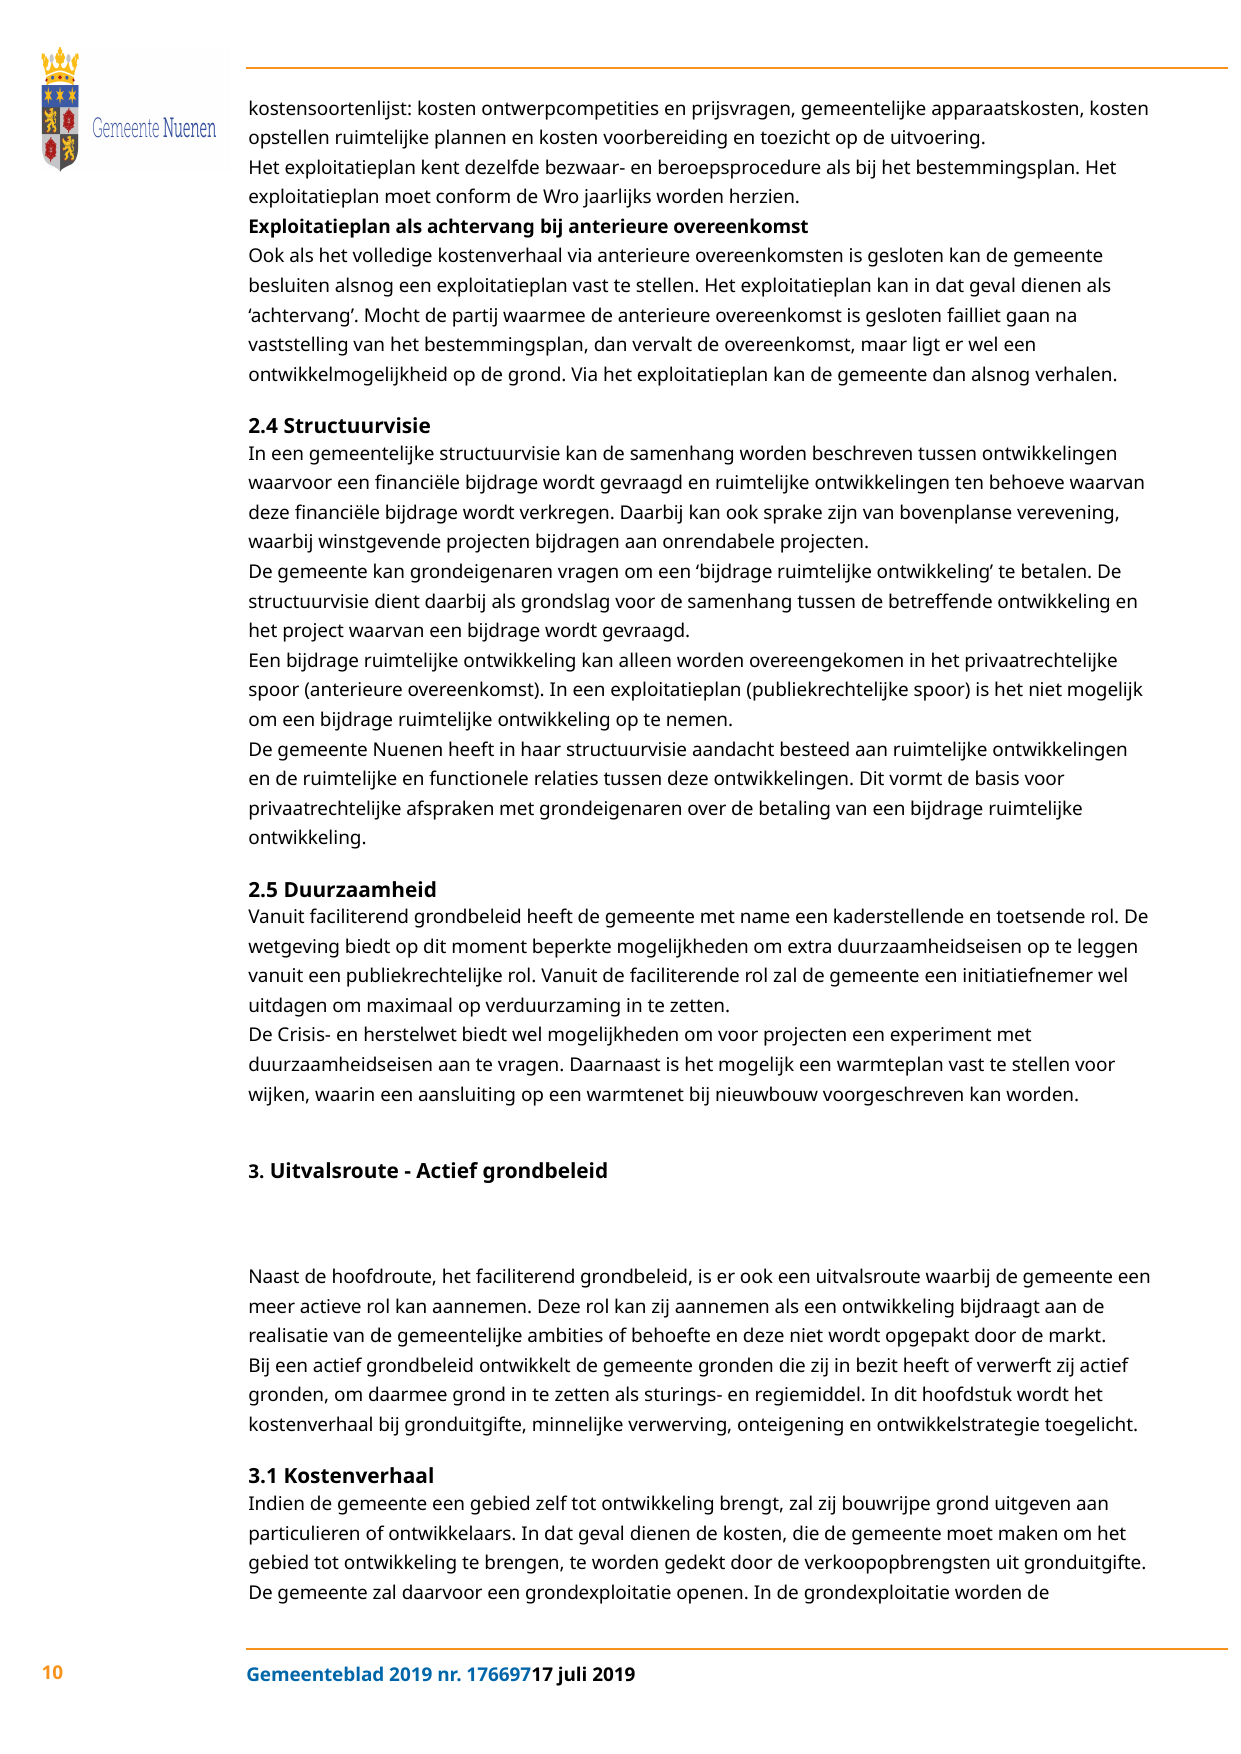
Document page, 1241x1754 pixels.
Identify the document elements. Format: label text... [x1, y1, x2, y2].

text Vanuit faciliterend grondbeleid heeft de gemeente met name een kaderstellende en toetsende rol. De wetgeving biedt op dit moment beperkte mogelijkheden om extra duurzaamheidseisen op te leggen vanuit een publiekrechtelijke rol. Vanuit de faciliterende rol zal de gemeente een initiatiefnemer wel uitdagen om maximaal op verduurzaming in te zetten. [248, 903, 1152, 1018]
text In een gemeentelijke structuurvisie kan de samenhang worden beschreven tussen ontwikkelingen waarvoor een financiële bijdrage wordt gevraagd en ruimtelijke ontwikkelingen ten behoeve waarvan deze financiële bijdrage wordt verkregen. Daarbij kan ook sprake zijn van bovenplanse verevening, waarbij winstgevende projecten bijdragen aan onrendabele projecten. [248, 440, 1152, 554]
text Ook als het volledige kostenverhaal via anterieure overeenkomsten is gesloten kan de gemeente besluiten alsnog een exploitatieplan vast te stellen. Het exploitatieplan kan in dat geval dienen als ‘achtervang’. Mocht de partij waarmee de anterieure overeenkomst is gesloten failliet gaan na vaststelling van het bestemmingsplan, dan vervalt de overeenkomst, maar ligt er wel een ontwikkelmogelijkheid op de grond. Via het exploitatieplan kan de gemeente dan alsnog verhalen. [248, 243, 1152, 387]
text 2.5 Duurzaamheid [248, 875, 1152, 903]
text Het exploitatieplan kent dezelfde bezwaar- en beroepsprocedure als bij het bestemmingsplan. Het exploitatieplan moet conform de Wro jaarlijks worden herzien. [248, 154, 1152, 209]
text De gemeente zal daarvoor een grondexploitatie openen. In de grondexploitatie worden de [248, 1579, 1152, 1604]
picture [41, 47, 231, 172]
text De gemeente kan grondeigenaren vragen om een ‘bijdrage ruimtelijke ontwikkeling’ te betalen. De structuurvisie dient daarbij als grondslag voor de samenhang tussen de betreffende ontwikkeling en het project waarvan een bijdrage wordt gevraagd. [248, 558, 1152, 643]
text 2.4 Structuurvisie [248, 411, 1152, 440]
text Bij een actief grondbeleid ontwikkelt de gemeente gronden die zij in bezit heeft of verwerft zij actief gronden, om daarmee grond in te zetten als sturings- en regiemiddel. In dit hoofdstuk wordt het kostenverhaal bij gronduitgifte, minnelijke verwerving, onteigening en ontwikkelstrategie toegelicht. [248, 1352, 1152, 1437]
text Exploitatieplan als achtervang bij anterieure overeenkomst [248, 213, 1152, 239]
text kostensoortenlijst: kosten ontwerpcompetities en prijsvragen, gemeentelijke apparaatskosten, kosten opstellen ruimtelijke plannen en kosten voorbereiding en toezicht op de uitvoering. [248, 95, 1152, 150]
text Een bijdrage ruimtelijke ontwikkeling kan alleen worden overeengekomen in het privaatrechtelijke spoor (anterieure overeenkomst). In een exploitatieplan (publiekrechtelijke spoor) is het niet mogelijk om een bijdrage ruimtelijke ontwikkeling op te nemen. [248, 647, 1152, 732]
text Naast de hoofdroute, het faciliterend grondbeleid, is er ook een uitvalsroute waarbij de gemeente een meer actieve rol kan aannemen. Deze rol kan zij aannemen als een ontwikkeling bijdraagt aan de realisatie van de gemeentelijke ambities of behoefte en deze niet wordt opgepakt door de markt. [248, 1263, 1152, 1348]
text De gemeente Nuenen heeft in haar structuurvisie aandacht besteed aan ruimtelijke ontwikkelingen en de ruimtelijke en functionele relaties tussen deze ontwikkelingen. Dit vormt de basis voor privaatrechtelijke afspraken met grondeigenaren over de betaling van een bijdrage ruimtelijke ontwikkeling. [248, 736, 1152, 850]
text 3. Uitvalsroute - Actief grondbeleid [248, 1156, 1152, 1184]
text Indien de gemeente een gebied zelf tot ontwikkeling brengt, zal zij bouwrijpe grond uitgeven aan particulieren of ontwikkelaars. In dat geval dienen de kosten, die de gemeente moet maken om het gebied tot ontwikkeling te brengen, te worden gedekt door de verkoopopbrengsten uit gronduitgifte. [248, 1490, 1152, 1575]
text 3.1 Kostenverhaal [248, 1462, 1152, 1490]
text De Crisis- en herstelwet biedt wel mogelijkheden om voor projecten een experiment met duurzaamheidseisen aan te vragen. Daarnaast is het mogelijk een warmteplan vast te stellen voor wijken, waarin een aansluiting op een warmtenet bij nieuwbouw voorgeschreven kan worden. [248, 1022, 1152, 1107]
